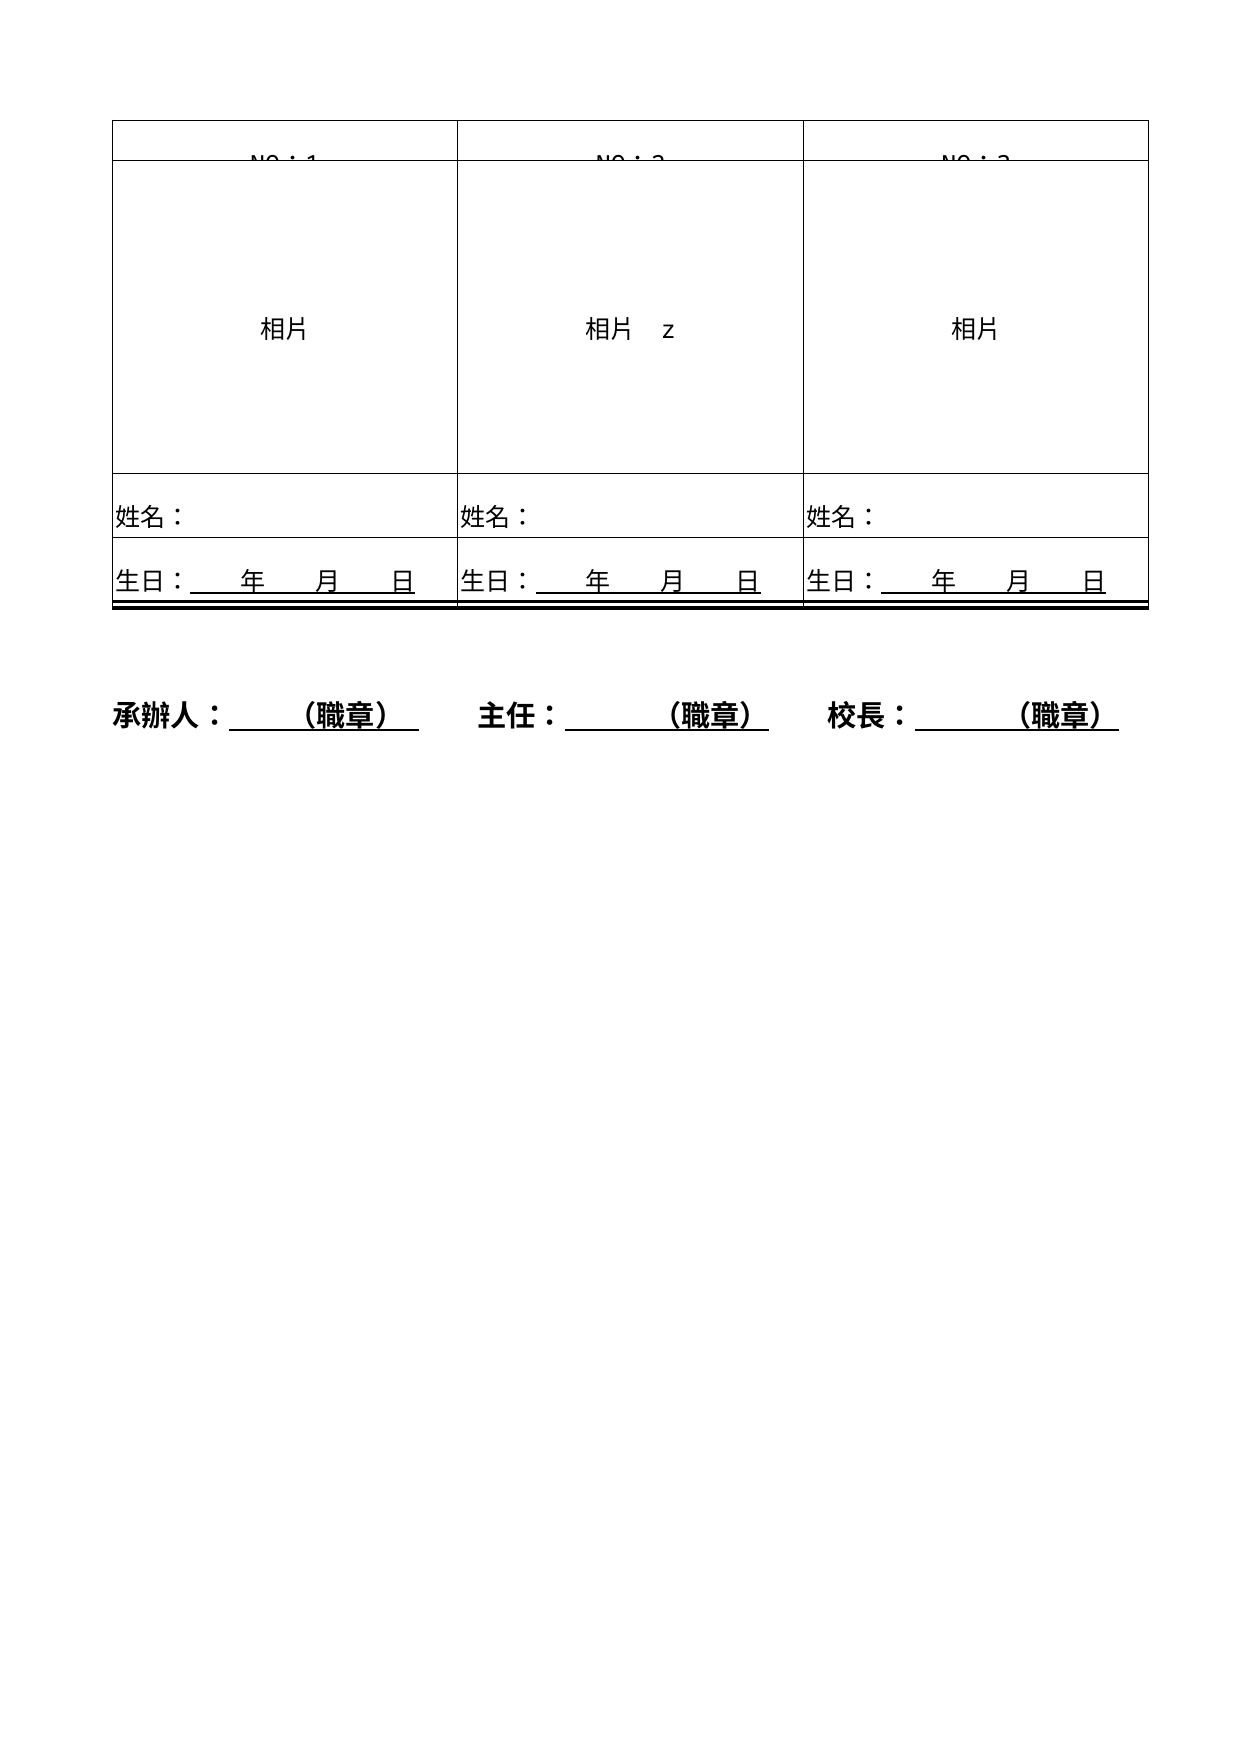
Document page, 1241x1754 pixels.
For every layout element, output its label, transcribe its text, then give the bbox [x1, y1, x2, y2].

table_cell 姓名： [458, 474, 803, 537]
table_cell 姓名： [113, 474, 457, 537]
table_header NO：1 [113, 121, 457, 160]
table_cell 生日： 年 月 日 [113, 538, 457, 600]
table_header NO：3 [804, 121, 1148, 160]
table_cell 生日： 年 月 日 [804, 538, 1148, 600]
table_cell 相片 [804, 161, 1148, 473]
table_cell 相片 [113, 161, 457, 473]
table_cell 生日： 年 月 日 [458, 538, 803, 600]
table_cell 姓名： [804, 474, 1148, 537]
table_header NO：2 [458, 121, 803, 160]
text 承辦人： （職章） 主任： （職章） 校長： （職章） [112, 672, 1128, 734]
table_cell 相片 z [458, 161, 803, 473]
